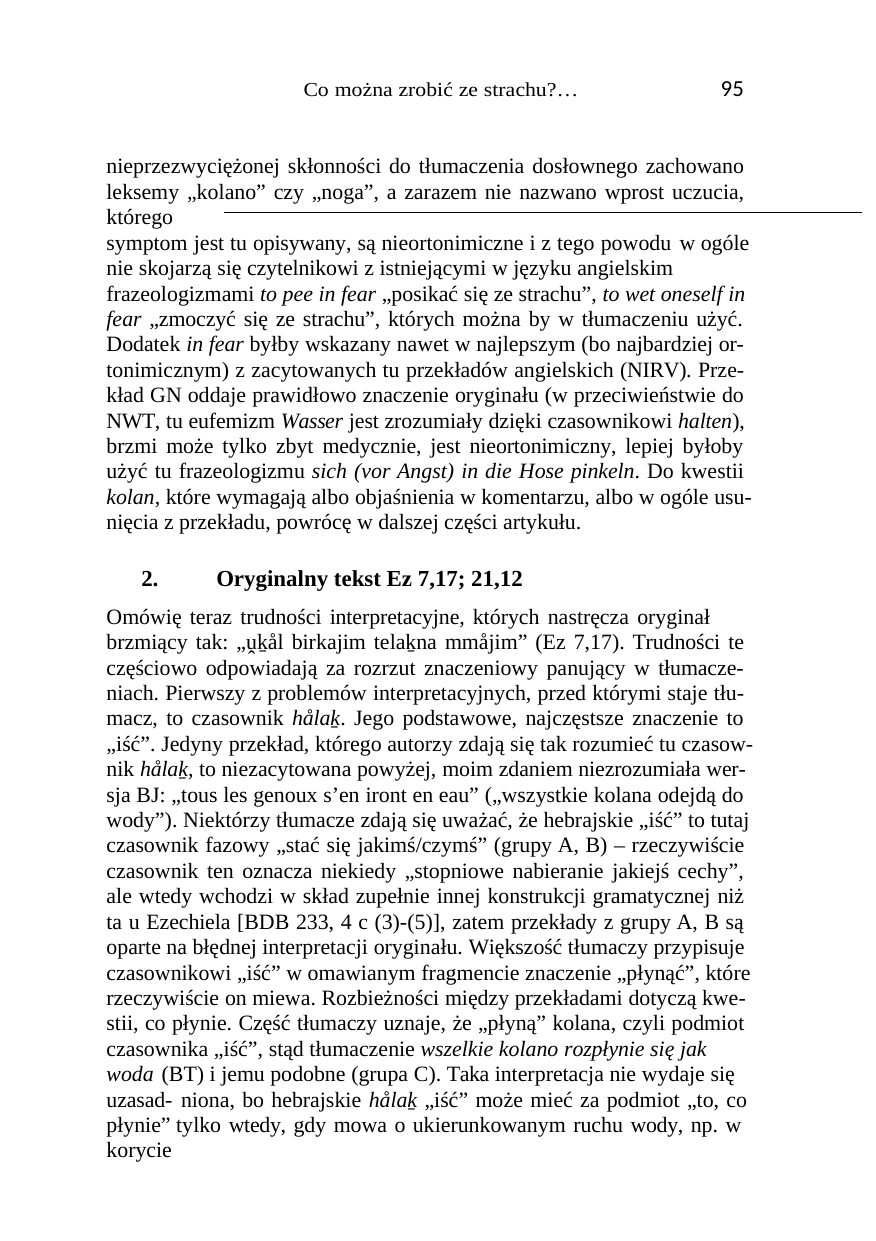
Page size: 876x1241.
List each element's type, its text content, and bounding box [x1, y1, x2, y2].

text nieprzezwyciężonej skłonności do tłumaczenia dosłownego zachowano leksemy „kolano” czy „noga”, a zarazem nie nazwano wprost uczucia, którego symptom jest tu opisywany, są nieortonimiczne i z tego powodu w ogóle nie skojarzą się czytelnikowi z istniejącymi w języku angielskim frazeologizmami to pee in fear „posikać się ze strachu”, to wet oneself in fear „zmoczyć się ze strachu”, których można by w tłumaczeniu użyć. Dodatek in fear byłby wskazany nawet w najlepszym (bo najbardziej or- tonimicznym) z zacytowanych tu przekładów angielskich (NIRV). Prze- kład GN oddaje prawidłowo znaczenie oryginału (w przeciwieństwie do NWT, tu eufemizm Wasser jest zrozumiały dzięki czasownikowi halten), brzmi może tylko zbyt medycznie, jest nieortonimiczny, lepiej byłoby użyć tu frazeologizmu sich (vor Angst) in die Hose pinkeln. Do kwestii kolan, które wymagają albo objaśnienia w komentarzu, albo w ogóle usu- nięcia z przekładu, powrócę w dalszej części artykułu. [106, 153, 757, 534]
text „iść”. Jedyny przekład, którego autorzy zdają się tak rozumieć tu czasow- nik hålaḵ, to niezacytowana powyżej, moim zdaniem niezrozumiała wer- sja BJ: „tous les genoux s’en iront en eau” („wszystkie kolana odejdą do wody”). Niektórzy tłumacze zdają się uważać, że hebrajskie „iść” to tutaj czasownik fazowy „stać się jakimś/czymś” (grupy A, B) – rzeczywiście czasownik ten oznacza niekiedy „stopniowe nabieranie jakiejś cechy”, ale wtedy wchodzi w skład zupełnie innej konstrukcji gramatycznej niż ta u Ezechiela [BDB 233, 4 c (3)-(5)], zatem przekłady z grupy A, B są oparte na błędnej interpretacji oryginału. Większość tłumaczy przypisuje czasownikowi „iść” w omawianym fragmencie znaczenie „płynąć”, które rzeczywiście on miewa. Rozbieżności między przekładami dotyczą kwe- stii, co płynie. Część tłumaczy uznaje, że „płyną” kolana, czyli podmiot czasownika „iść”, stąd tłumaczenie wszelkie kolano rozpłynie się jak woda (BT) i jemu podobne (grupa C). Taka interpretacja nie wydaje się uzasad- niona, bo hebrajskie hålaḵ „iść” może mieć za podmiot „to, co płynie” tylko wtedy, gdy mowa o ukierunkowanym ruchu wody, np. w korycie [106, 731, 757, 1163]
text Omówię teraz trudności interpretacyjne, których nastręcza oryginał brzmiący tak: „ṷḵål birkajim telaḵna mmåjim” (Ez 7,17). Trudności te częściowo odpowiadają za rozrzut znaczeniowy panujący w tłumacze- niach. Pierwszy z problemów interpretacyjnych, przed którymi staje tłu- macz, to czasownik hålaḵ. Jego podstawowe, najczęstsze znaczenie to [106, 604, 757, 731]
subtitle Oryginalny tekst Ez 7,17; 21,12 [141, 565, 769, 592]
